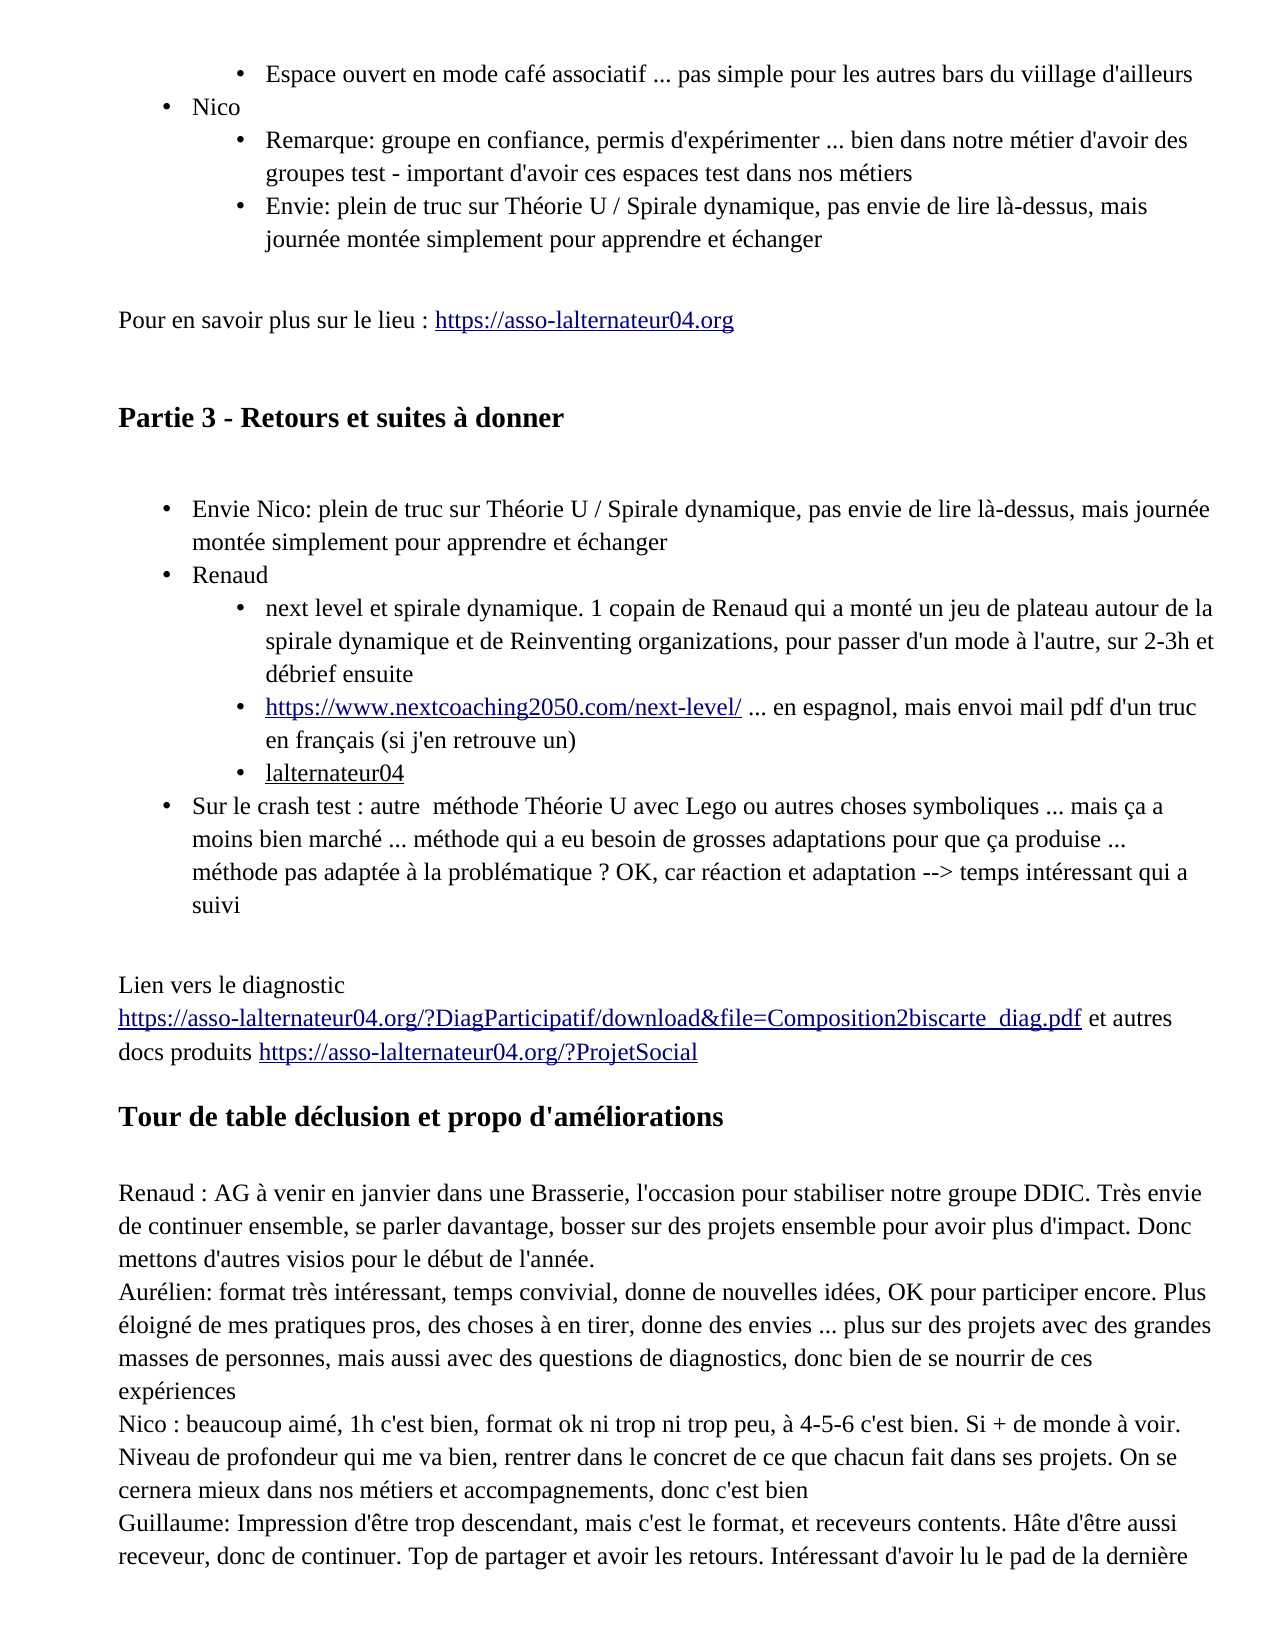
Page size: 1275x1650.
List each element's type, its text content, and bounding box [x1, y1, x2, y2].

subtitle Tour de table déclusion et propo d'améliorations [118, 1099, 1216, 1132]
list Envie: plein de truc sur Théorie U / Spirale dynamique, pas envie de lire là-dessus, mais journée montée simplement pour apprendre et échanger [236, 191, 1216, 253]
list Renaud [162, 560, 1216, 588]
text Renaud : AG à venir en janvier dans une Brasserie, l'occasion pour stabiliser notre groupe DDIC. Très envie de continuer ensemble, se parler davantage, bosser sur des projets ensemble pour avoir plus d'impact. Donc mettons d'autres visios pour le début de l'année. Aurélien: format très intéressant, temps convivial, donne de nouvelles idées, OK pour participer encore. Plus éloigné de mes pratiques pros, des choses à en tirer, donne des envies ... plus sur des projets avec des grandes masses de personnes, mais aussi avec des questions de diagnostics, donc bien de se nourrir de ces expériences Nico : beaucoup aimé, 1h c'est bien, format ok ni trop ni trop peu, à 4-5-6 c'est bien. Si + de monde à voir. Niveau de profondeur qui me va bien, rentrer dans le concret de ce que chacun fait dans ses projets. On se cernera mieux dans nos métiers et accompagnements, donc c'est bien Guillaume: Impression d'être trop descendant, mais c'est le format, et receveurs contents. Hâte d'être aussi receveur, donc de continuer. Top de partager et avoir les retours. Intéressant d'avoir lu le pad de la dernière [118, 1145, 1216, 1570]
list Nico [162, 92, 1216, 121]
subtitle Partie 3 - Retours et suites à donner [118, 400, 1216, 433]
list Remarque: groupe en confiance, permis d'expérimenter ... bien dans notre métier d'avoir des groupes test - important d'avoir ces espaces test dans nos métiers [236, 125, 1216, 187]
text Lien vers le diagnostic https://asso-lalternateur04.org/?DiagParticipatif/download&file=Composition2biscarte_diag.pdf et autres docs produits https://asso-lalternateur04.org/?ProjetSocial [118, 937, 1216, 1065]
list Sur le crash test : autre méthode Théorie U avec Lego ou autres choses symboliques ... mais ça a moins bien marché ... méthode qui a eu besoin de grosses adaptations pour que ça produise ... méthode pas adaptée à la problématique ? OK, car réaction et adaptation --> temps intéressant qui a suivi [162, 791, 1216, 919]
list https://www.nextcoaching2050.com/next-level/ ... en espagnol, mais envoi mail pdf d'un truc en français (si j'en retrouve un) [236, 692, 1216, 753]
list Espace ouvert en mode café associatif ... pas simple pour les autres bars du viillage d'ailleurs [236, 59, 1216, 88]
list next level et spirale dynamique. 1 copain de Renaud qui a monté un jeu de plateau autour de la spirale dynamique et de Reinventing organizations, pour passer d'un mode à l'autre, sur 2-3h et débrief ensuite [236, 593, 1216, 687]
list lalternateur04 [236, 758, 1216, 787]
list Envie Nico: plein de truc sur Théorie U / Spirale dynamique, pas envie de lire là-dessus, mais journée montée simplement pour apprendre et échanger [162, 494, 1216, 555]
text Pour en savoir plus sur le lieu : https://asso-lalternateur04.org [118, 272, 1216, 367]
